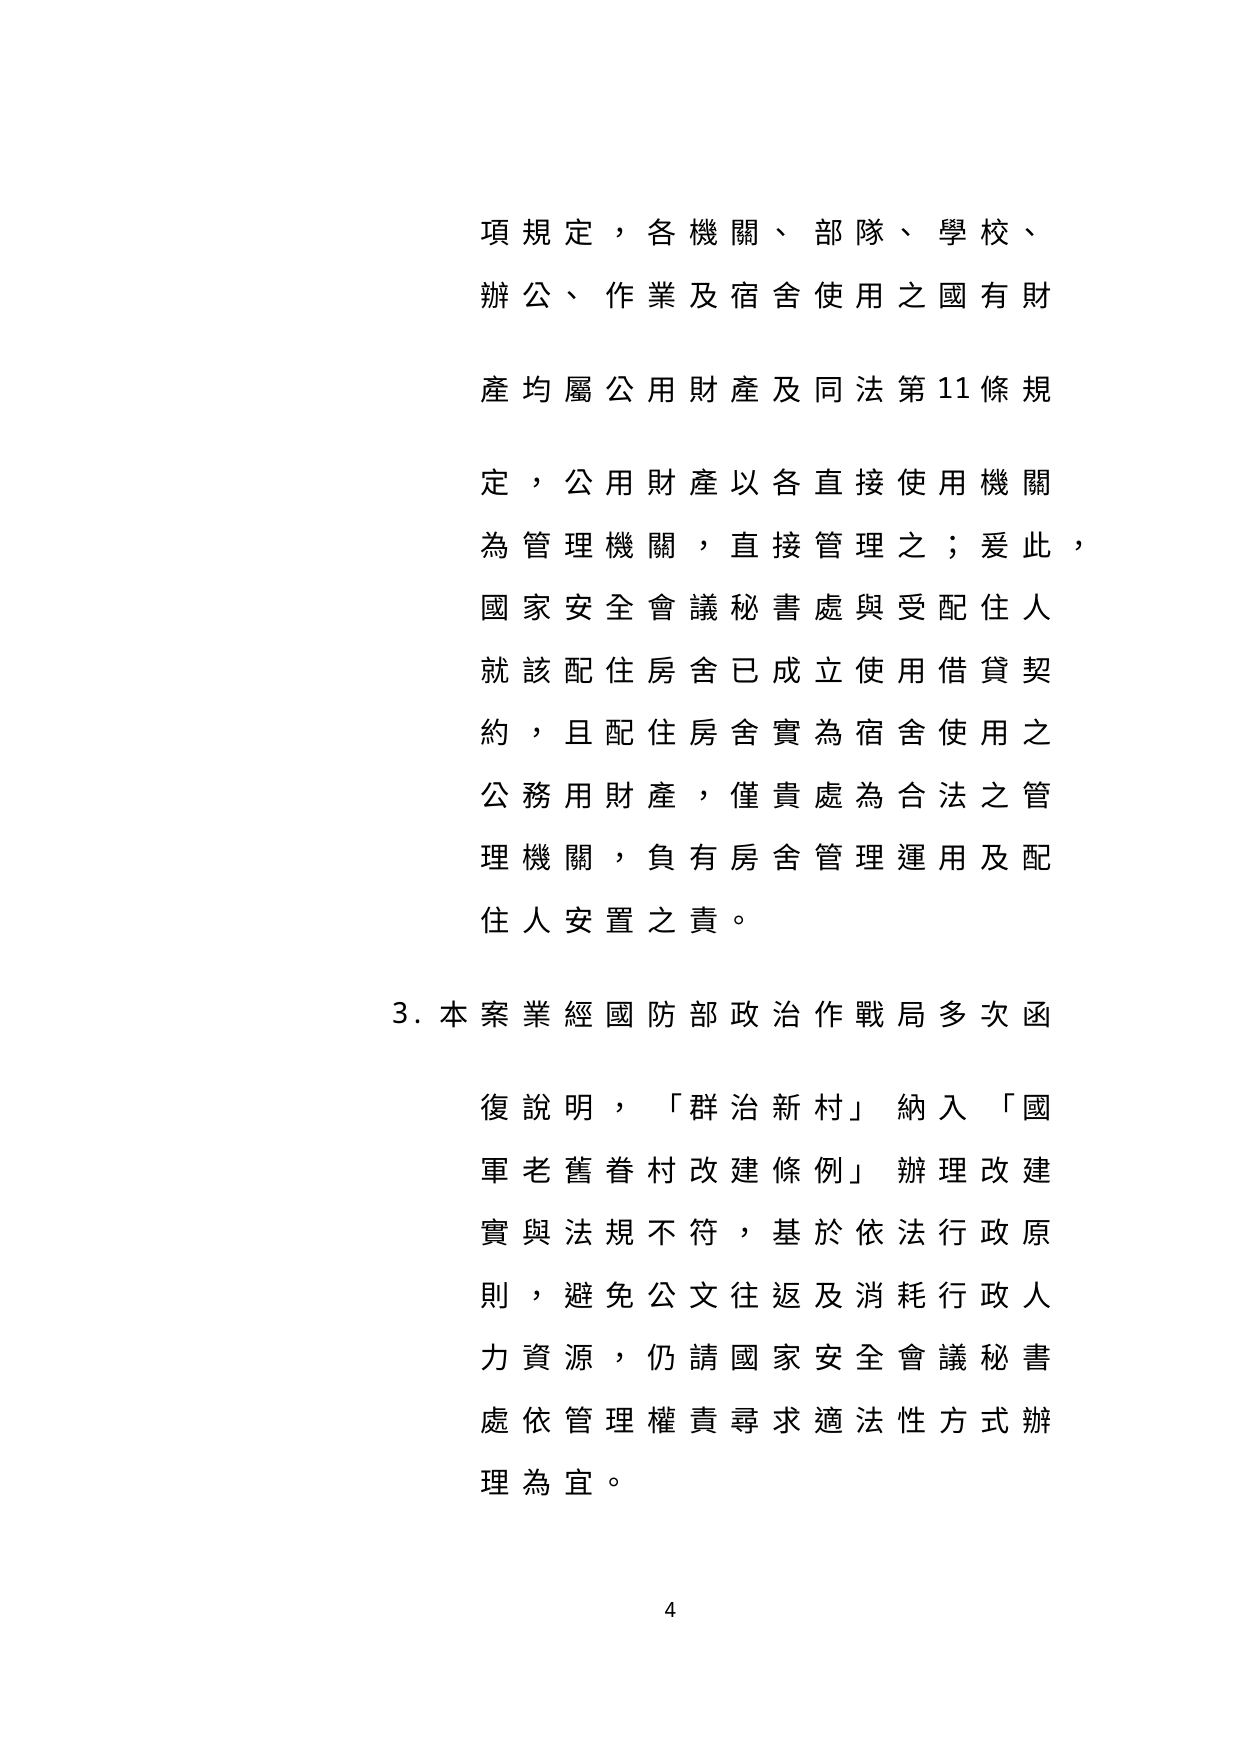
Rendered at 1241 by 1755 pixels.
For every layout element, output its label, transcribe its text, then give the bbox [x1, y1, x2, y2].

list 本案業經國防部政治作戰局多次函復說明，「群治新村」納入「國軍老舊眷村改建條例」辦理改建實與法規不符，基於依法行政原則，避免公文往返及消耗行政人力資源，仍請國家安全會議秘書處依管理權責尋求適法性方式辦理為宜。 [360, 939, 1058, 1502]
list 依前揭眷舍管理及居住規則第11條規定: 「本室職員所住眷舍，調免職後，應自命令生效之日起於兩個月內遷出，否則強迫遷出」，復依「國有財產法」第4條第2項規定，各機關、部隊、學校、辦公、作業及宿舍使用之國有財產均屬公用財產及同法第11條規定，公用財產以各直接使用機關為管理機關，直接管理之；爰此，國家安全會議秘書處與受配住人就該配住房舍已成立使用借貸契約，且配住房舍實為宿舍使用之公務用財產，僅貴處為合法之管理機關，負有房舍管理運用及配住人安置之責。 [360, 189, 1058, 939]
